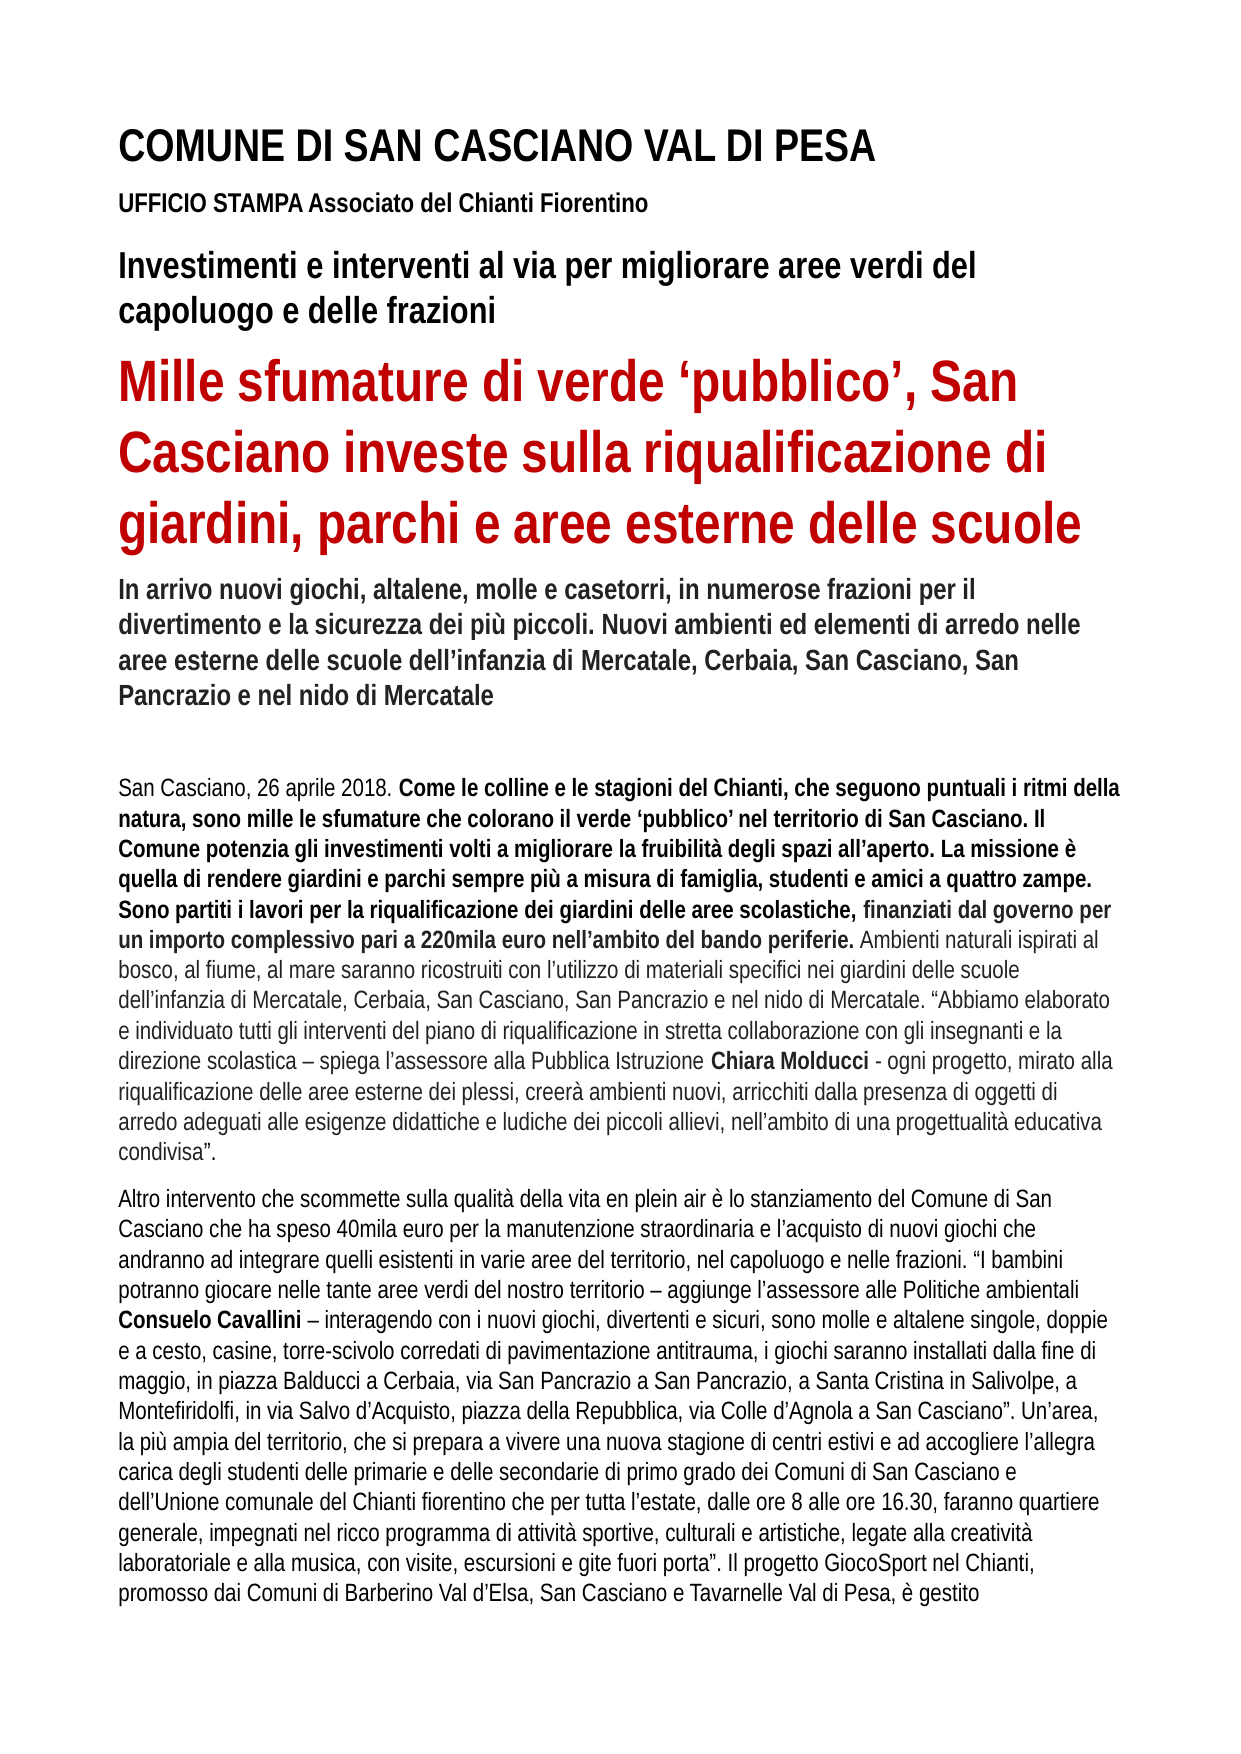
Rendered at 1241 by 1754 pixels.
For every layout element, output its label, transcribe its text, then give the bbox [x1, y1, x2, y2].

text Altro intervento che scommette sulla qualità della vita en plein air è lo stanziamento del Comune di San Casciano che ha speso 40mila euro per la manutenzione straordinaria e l’acquisto di nuovi giochi che andranno ad integrare quelli esistenti in varie aree del territorio, nel capoluogo e nelle frazioni. “I bambini potranno giocare nelle tante aree verdi del nostro territorio – aggiunge l’assessore alle Politiche ambientali Consuelo Cavallini – interagendo con i nuovi giochi, divertenti e sicuri, sono molle e altalene singole, doppie e a cesto, casine, torre-scivolo corredati di pavimentazione antitrauma, i giochi saranno installati dalla fine di maggio, in piazza Balducci a Cerbaia, via San Pancrazio a San Pancrazio, a Santa Cristina in Salivolpe, a Montefiridolfi, in via Salvo d’Acquisto, piazza della Repubblica, via Colle d’Agnola a San Casciano”. Un’area, la più ampia del territorio, che si prepara a vivere una nuova stagione di centri estivi e ad accogliere l’allegra carica degli studenti delle primarie e delle secondarie di primo grado dei Comuni di San Casciano e dell’Unione comunale del Chianti fiorentino che per tutta l’estate, dalle ore 8 alle ore 16.30, faranno quartiere generale, impegnati nel ricco programma di attività sportive, culturali e artistiche, legate alla creatività laboratoriale e alla musica, con visite, escursioni e gite fuori porta”. Il progetto GiocoSport nel Chianti, promosso dai Comuni di Barberino Val d’Elsa, San Casciano e Tavarnelle Val di Pesa, è gestito [118, 1184, 1122, 1607]
text COMUNE DI SAN CASCIANO VAL DI PESA [118, 118, 1122, 171]
text San Casciano, 26 aprile 2018. Come le colline e le stagioni del Chianti, che seguono puntuali i ritmi della natura, sono mille le sfumature che colorano il verde ‘pubblico’ nel territorio di San Casciano. Il Comune potenzia gli investimenti volti a migliorare la fruibilità degli spazi all’aperto. La missione è quella di rendere giardini e parchi sempre più a misura di famiglia, studenti e amici a quattro zampe. Sono partiti i lavori per la riqualificazione dei giardini delle aree scolastiche, finanziati dal governo per un importo complessivo pari a 220mila euro nell’ambito del bando periferie. Ambienti naturali ispirati al bosco, al fiume, al mare saranno ricostruiti con l’utilizzo di materiali specifici nei giardini delle scuole dell’infanzia di Mercatale, Cerbaia, San Casciano, San Pancrazio e nel nido di Mercatale. “Abbiamo elaborato e individuato tutti gli interventi del piano di riqualificazione in stretta collaborazione con gli insegnanti e la direzione scolastica – spiega l’assessore alla Pubblica Istruzione Chiara Molducci - ogni progetto, mirato alla riqualificazione delle aree esterne dei plessi, creerà ambienti nuovi, arricchiti dalla presenza di oggetti di arredo adeguati alle esigenze didattiche e ludiche dei piccoli allievi, nell’ambito di una progettualità educativa condivisa”. [118, 773, 1122, 1166]
text Investimenti e interventi al via per migliorare aree verdi del capoluogo e delle frazioni [118, 243, 1122, 332]
text In arrivo nuovi giochi, altalene, molle e casetorri, in numerose frazioni per il divertimento e la sicurezza dei più piccoli. Nuovi ambienti ed elementi di arredo nelle aree esterne delle scuole dell’infanzia di Mercatale, Cerbaia, San Casciano, San Pancrazio e nel nido di Mercatale [118, 572, 1122, 712]
text UFFICIO STAMPA Associato del Chianti Fiorentino [118, 187, 1122, 218]
text Mille sfumature di verde ‘pubblico’, San Casciano investe sulla riqualificazione di giardini, parchi e aree esterne delle scuole [118, 347, 1122, 556]
